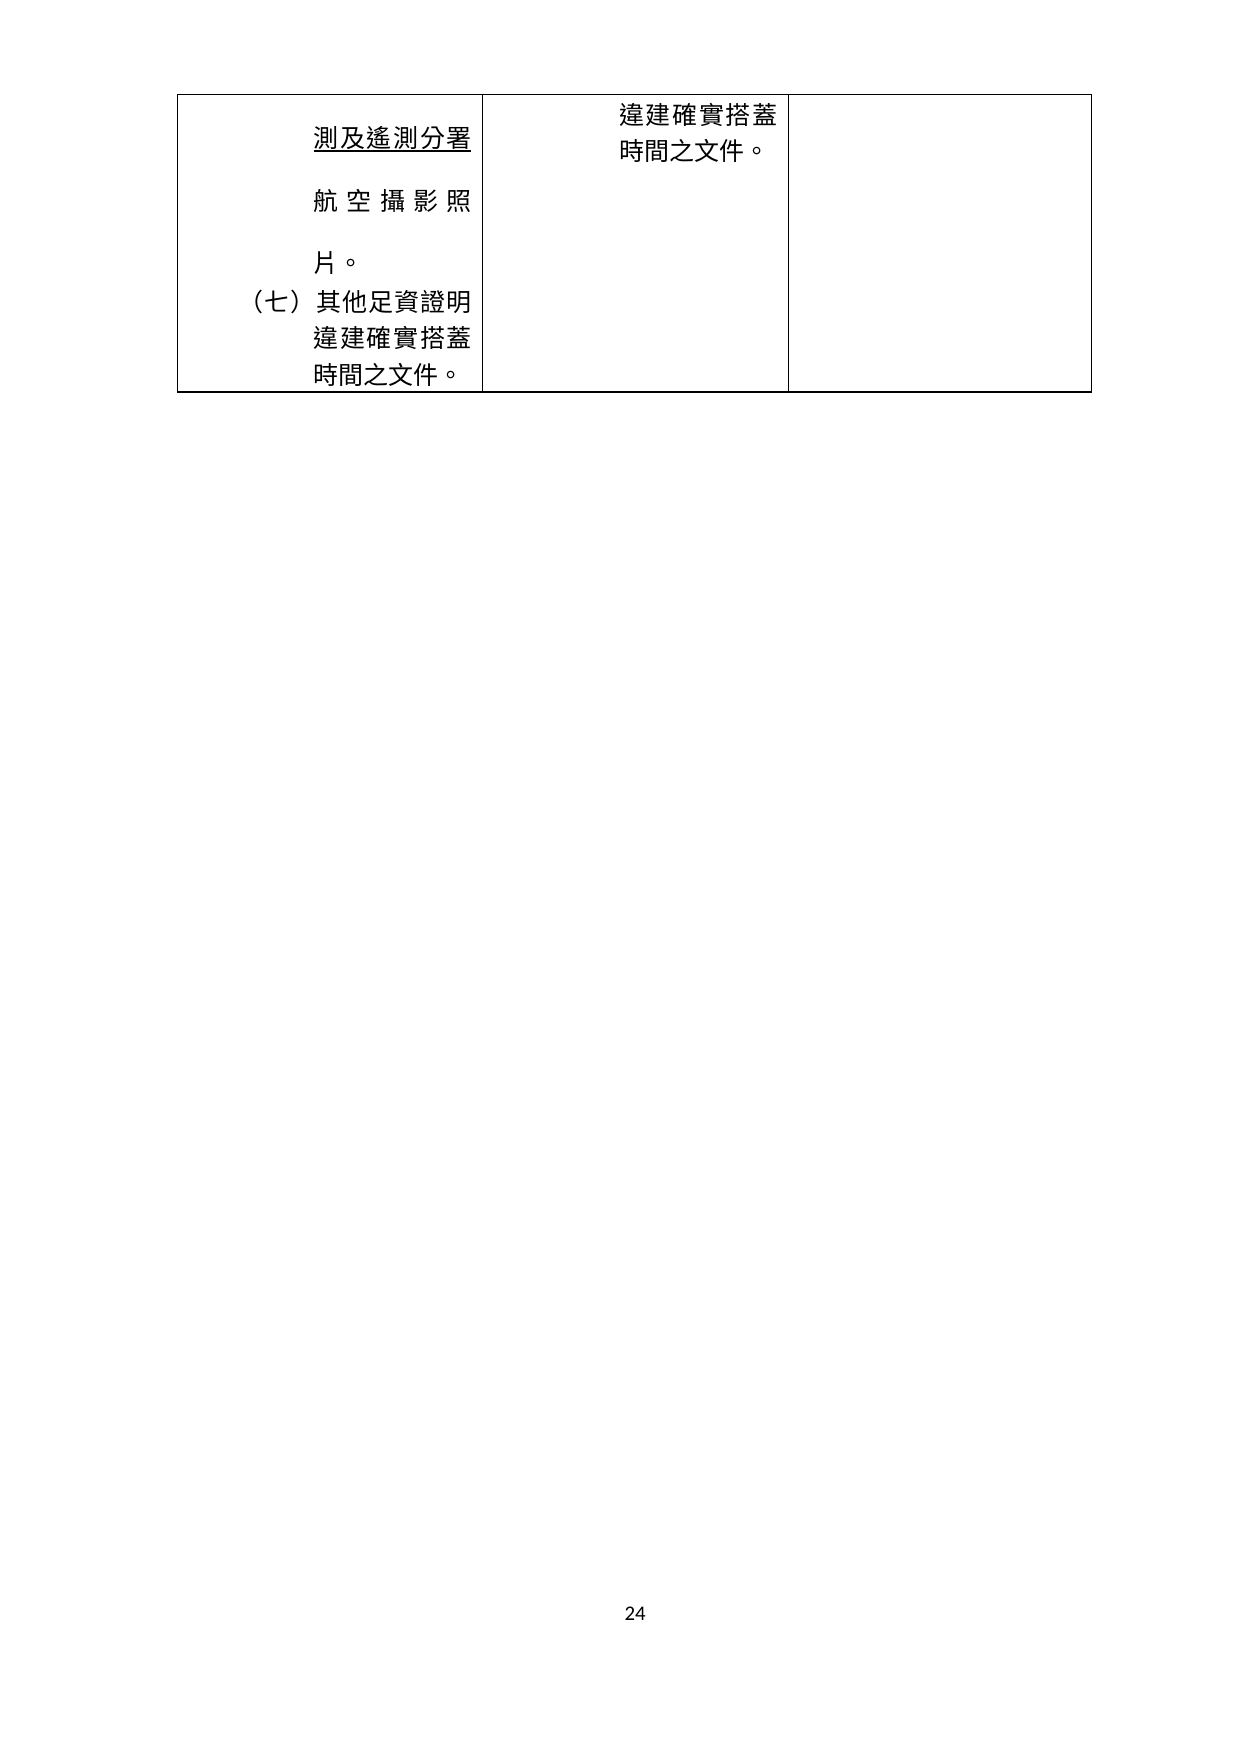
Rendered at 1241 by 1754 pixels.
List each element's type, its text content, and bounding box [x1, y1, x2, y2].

table_cell 違建確實搭蓋時間之文件。 [483, 95, 788, 391]
table_cell 測及遙測分署航空攝影照片。 （七）其他足資證明違建確實搭蓋時間之文件。 [178, 95, 482, 391]
table_cell [789, 95, 1091, 391]
